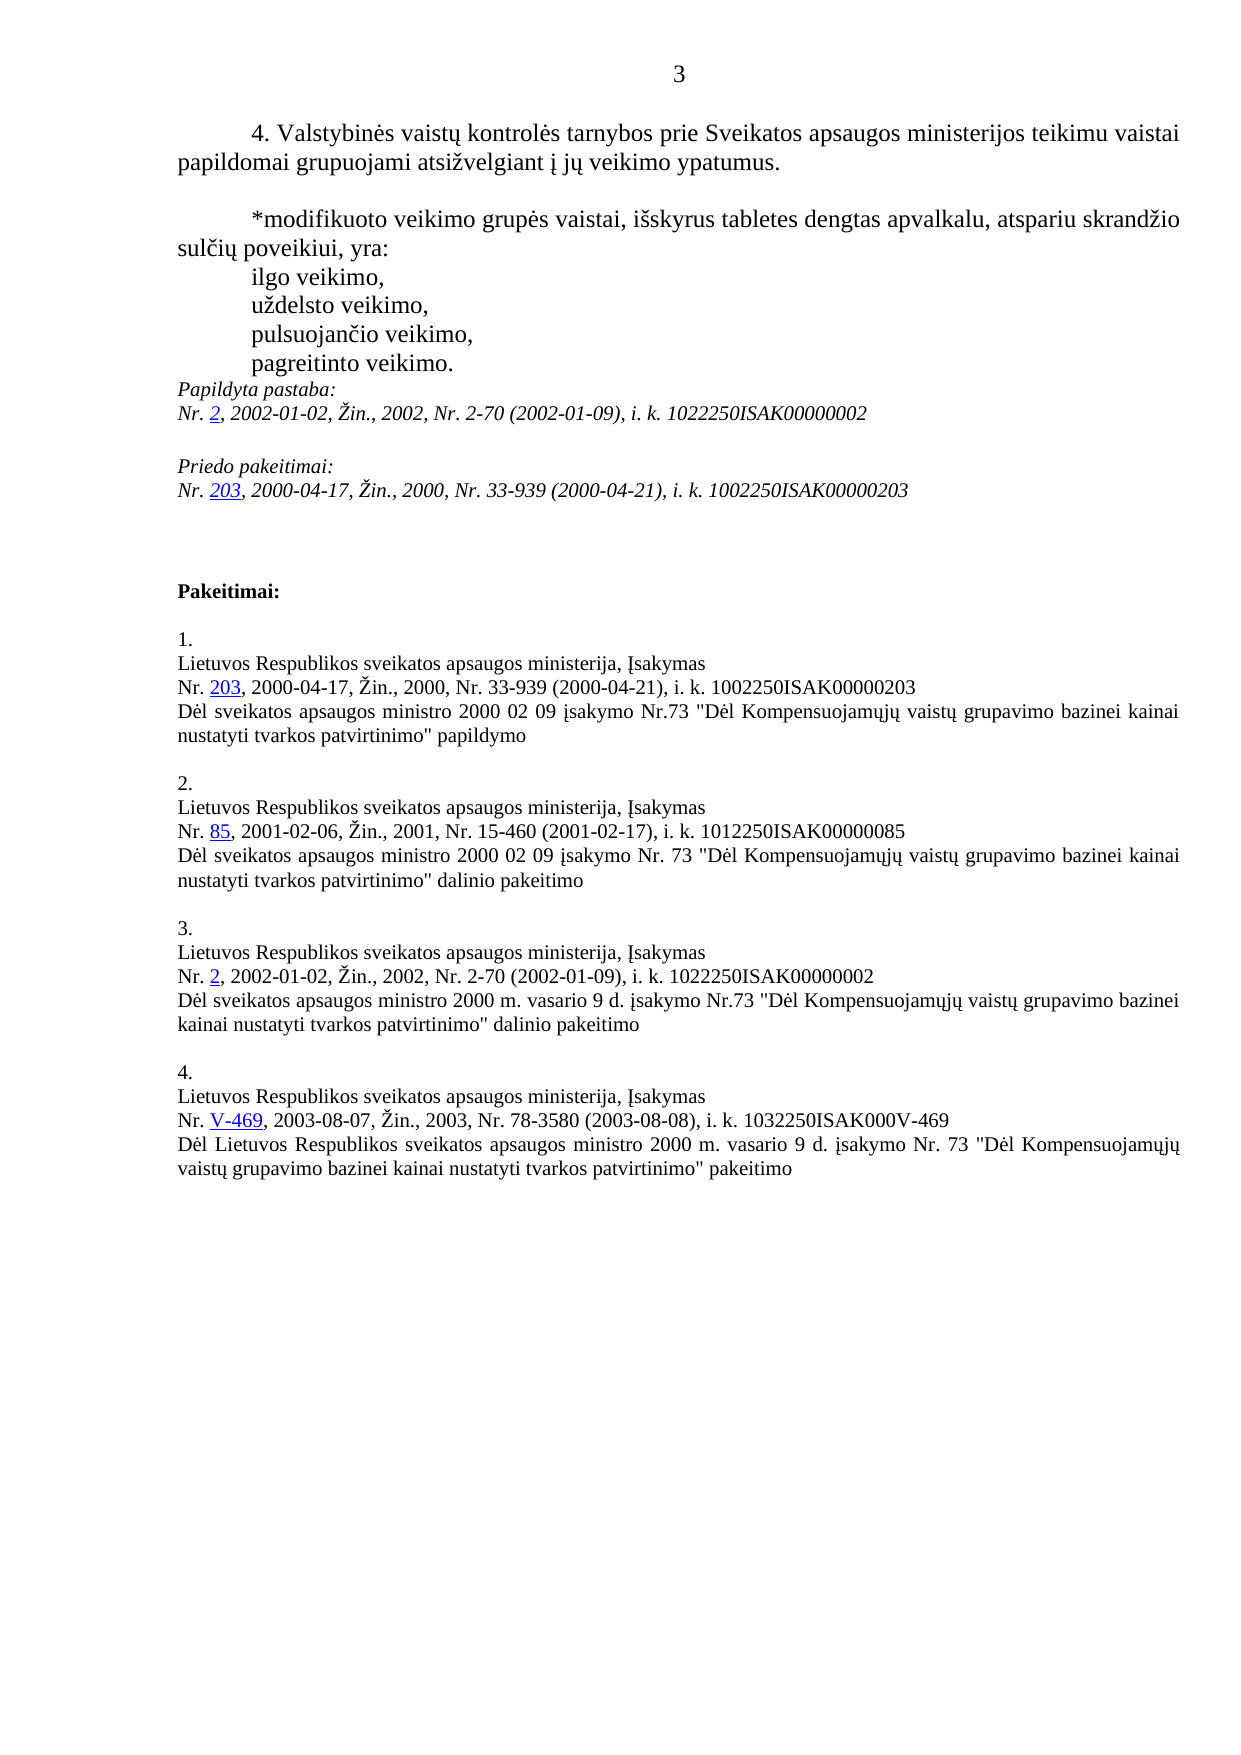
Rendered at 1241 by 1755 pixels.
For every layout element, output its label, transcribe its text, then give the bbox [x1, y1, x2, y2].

text 1. [177, 627, 1181, 651]
text Lietuvos Respublikos sveikatos apsaugos ministerija, Įsakymas [177, 651, 1181, 675]
text Nr. 2, 2002-01-02, Žin., 2002, Nr. 2-70 (2002-01-09), i. k. 1022250ISAK00000002 [177, 964, 1181, 988]
text Priedo pakeitimai: [177, 454, 1181, 478]
text pagreitinto veikimo. [177, 348, 1181, 377]
text Nr. V-469, 2003-08-07, Žin., 2003, Nr. 78-3580 (2003-08-08), i. k. 1032250ISAK000V-469 [177, 1108, 1181, 1132]
text Pakeitimai: [177, 579, 1181, 603]
text ilgo veikimo, [177, 262, 1181, 291]
text Lietuvos Respublikos sveikatos apsaugos ministerija, Įsakymas [177, 1084, 1181, 1108]
text 3. [177, 916, 1181, 940]
text Nr. 203, 2000-04-17, Žin., 2000, Nr. 33-939 (2000-04-21), i. k. 1002250ISAK00000203 [177, 478, 1181, 502]
text 2. [177, 771, 1181, 795]
text uždelsto veikimo, [177, 291, 1181, 319]
text Papildyta pastaba: [177, 377, 1181, 401]
text Lietuvos Respublikos sveikatos apsaugos ministerija, Įsakymas [177, 795, 1181, 819]
text Dėl sveikatos apsaugos ministro 2000 m. vasario 9 d. įsakymo Nr.73 "Dėl Kompensuojamųjų vaistų grupavimo bazinei kainai nustatyti tvarkos patvirtinimo" dalinio pakeitimo [177, 988, 1181, 1036]
text 4. [177, 1060, 1181, 1084]
text Dėl sveikatos apsaugos ministro 2000 02 09 įsakymo Nr. 73 "Dėl Kompensuojamųjų vaistų grupavimo bazinei kainai nustatyti tvarkos patvirtinimo" dalinio pakeitimo [177, 843, 1181, 892]
text pulsuojančio veikimo, [177, 319, 1181, 348]
text 4. Valstybinės vaistų kontrolės tarnybos prie Sveikatos apsaugos ministerijos teikimu vaistai papildomai grupuojami atsižvelgiant į jų veikimo ypatumus. [177, 118, 1181, 176]
text Dėl Lietuvos Respublikos sveikatos apsaugos ministro 2000 m. vasario 9 d. įsakymo Nr. 73 "Dėl Kompensuojamųjų vaistų grupavimo bazinei kainai nustatyti tvarkos patvirtinimo" pakeitimo [177, 1132, 1181, 1180]
text *modifikuoto veikimo grupės vaistai, išskyrus tabletes dengtas apvalkalu, atspariu skrandžio sulčių poveikiui, yra: [177, 204, 1181, 262]
text Nr. 85, 2001-02-06, Žin., 2001, Nr. 15-460 (2001-02-17), i. k. 1012250ISAK00000085 [177, 819, 1181, 843]
text Nr. 2, 2002-01-02, Žin., 2002, Nr. 2-70 (2002-01-09), i. k. 1022250ISAK00000002 [177, 401, 1181, 425]
text Lietuvos Respublikos sveikatos apsaugos ministerija, Įsakymas [177, 940, 1181, 964]
text Dėl sveikatos apsaugos ministro 2000 02 09 įsakymo Nr.73 "Dėl Kompensuojamųjų vaistų grupavimo bazinei kainai nustatyti tvarkos patvirtinimo" papildymo [177, 699, 1181, 747]
text Nr. 203, 2000-04-17, Žin., 2000, Nr. 33-939 (2000-04-21), i. k. 1002250ISAK00000203 [177, 675, 1181, 699]
